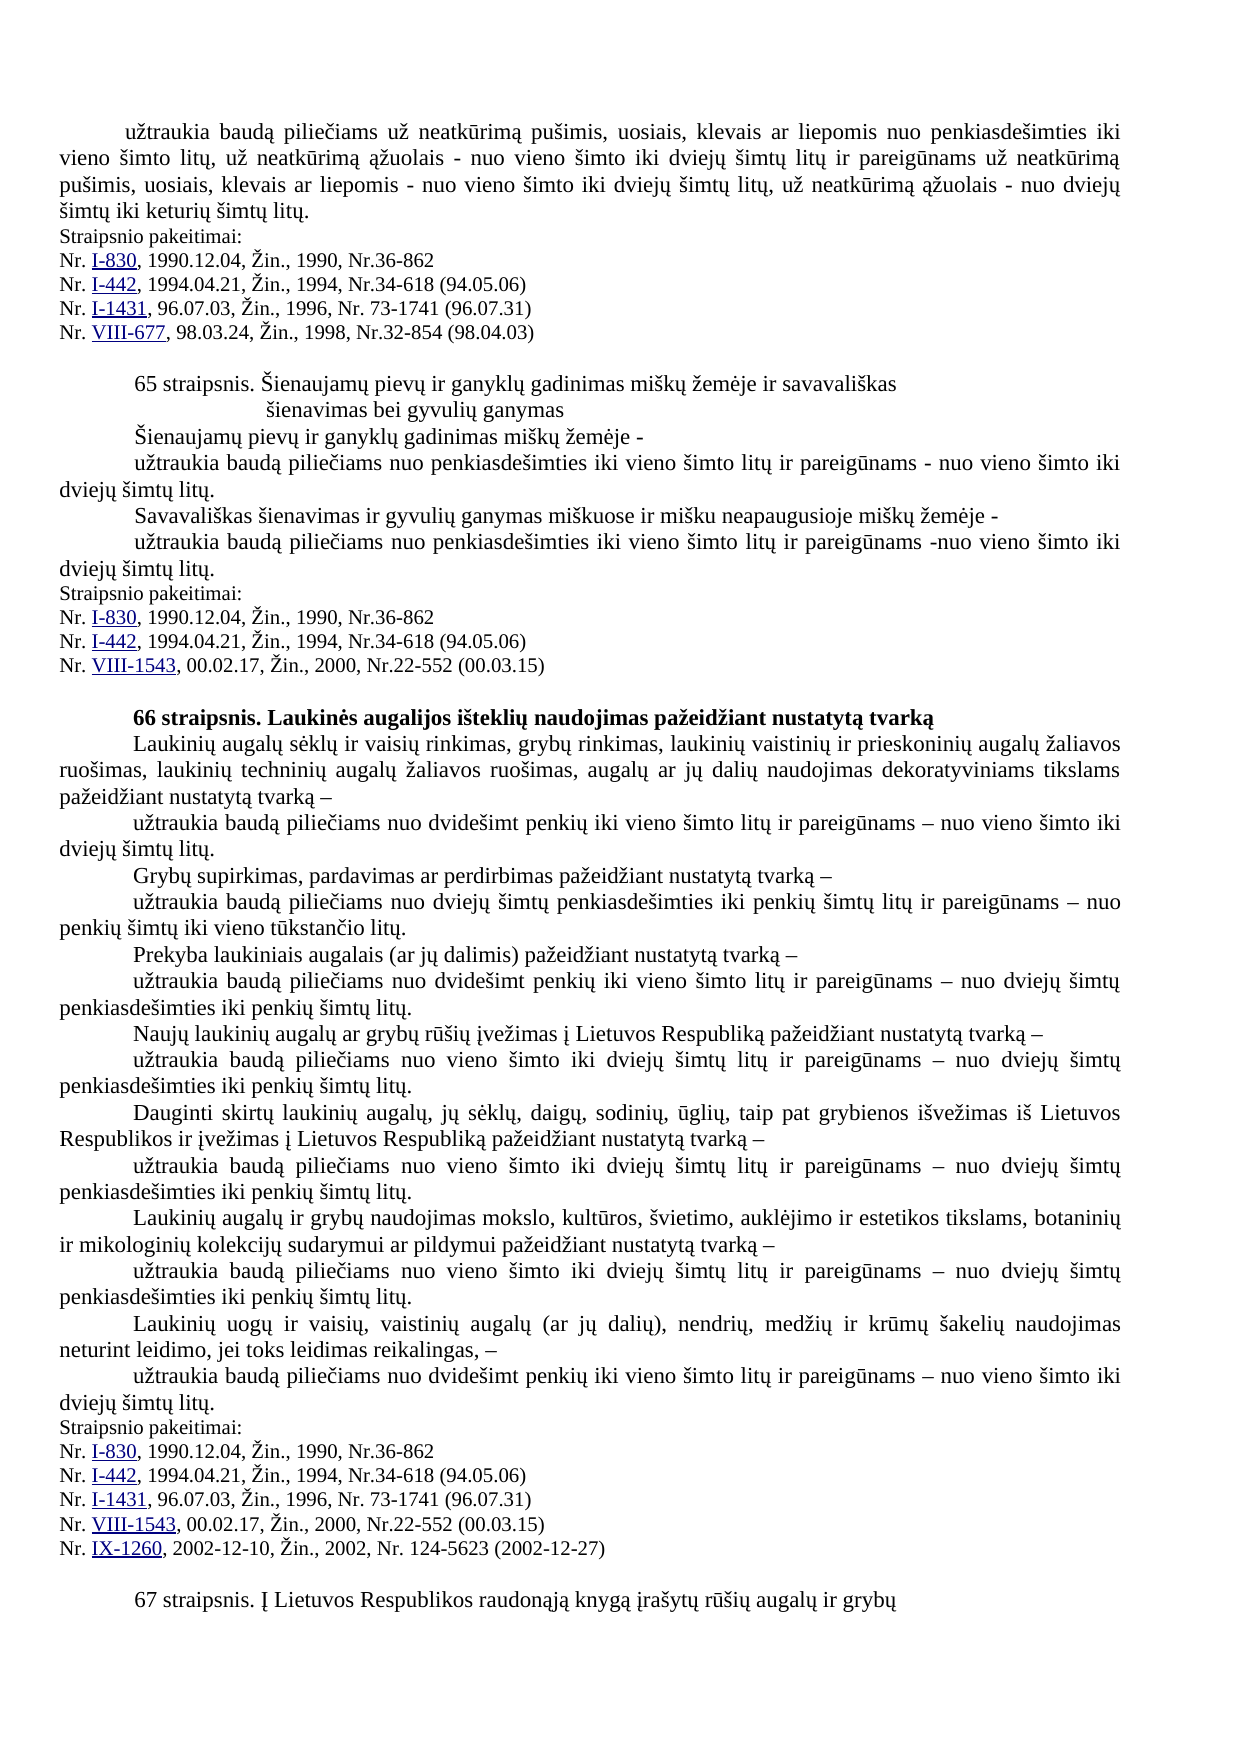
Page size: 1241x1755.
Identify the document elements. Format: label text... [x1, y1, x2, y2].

text Nr. I-1431, 96.07.03, Žin., 1996, Nr. 73-1741 (96.07.31) [59, 1487, 1122, 1511]
text šienavimas bei gyvulių ganymas [266, 397, 1122, 423]
text Nr. VIII-677, 98.03.24, Žin., 1998, Nr.32-854 (98.04.03) [59, 320, 1122, 344]
text Nr. I-830, 1990.12.04, Žin., 1990, Nr.36-862 [59, 248, 1122, 272]
text užtraukia baudą piliečiams nuo dvidešimt penkių iki vieno šimto litų ir pareigūnams – nuo dviejų šimtų penkiasdešimties iki penkių šimtų litų. [59, 967, 1122, 1020]
text Nr. VIII-1543, 00.02.17, Žin., 2000, Nr.22-552 (00.03.15) [59, 653, 1122, 677]
text Nr. I-442, 1994.04.21, Žin., 1994, Nr.34-618 (94.05.06) [59, 1463, 1122, 1487]
text užtraukia baudą piliečiams nuo vieno šimto iki dviejų šimtų litų ir pareigūnams – nuo dviejų šimtų penkiasdešimties iki penkių šimtų litų. [59, 1046, 1122, 1099]
text Nr. I-442, 1994.04.21, Žin., 1994, Nr.34-618 (94.05.06) [59, 629, 1122, 653]
text Laukinių uogų ir vaisių, vaistinių augalų (ar jų dalių), nendrių, medžių ir krūmų šakelių naudojimas neturint leidimo, jei toks leidimas reikalingas, – [59, 1310, 1122, 1362]
text Savavališkas šienavimas ir gyvulių ganymas miškuose ir mišku neapaugusioje miškų žemėje - [59, 502, 1122, 528]
text Naujų laukinių augalų ar grybų rūšių įvežimas į Lietuvos Respubliką pažeidžiant nustatytą tvarką – [59, 1020, 1122, 1046]
text užtraukia baudą piliečiams nuo penkiasdešimties iki vieno šimto litų ir pareigūnams -nuo vieno šimto iki dviejų šimtų litų. [59, 528, 1122, 581]
text užtraukia baudą piliečiams nuo penkiasdešimties iki vieno šimto litų ir pareigūnams - nuo vieno šimto iki dviejų šimtų litų. [59, 449, 1122, 502]
text Straipsnio pakeitimai: [59, 1415, 1122, 1439]
text Straipsnio pakeitimai: [59, 581, 1122, 605]
text Laukinių augalų ir grybų naudojimas mokslo, kultūros, švietimo, auklėjimo ir estetikos tikslams, botaninių ir mikologinių kolekcijų sudarymui ar pildymui pažeidžiant nustatytą tvarką – [59, 1204, 1122, 1257]
text Laukinių augalų sėklų ir vaisių rinkimas, grybų rinkimas, laukinių vaistinių ir prieskoninių augalų žaliavos ruošimas, laukinių techninių augalų žaliavos ruošimas, augalų ar jų dalių naudojimas dekoratyviniams tikslams pažeidžiant nustatytą tvarką – [59, 730, 1122, 809]
text Prekyba laukiniais augalais (ar jų dalimis) pažeidžiant nustatytą tvarką – [59, 941, 1122, 967]
text Nr. IX-1260, 2002-12-10, Žin., 2002, Nr. 124-5623 (2002-12-27) [59, 1536, 1122, 1559]
text užtraukia baudą piliečiams nuo dviejų šimtų penkiasdešimties iki penkių šimtų litų ir pareigūnams – nuo penkių šimtų iki vieno tūkstančio litų. [59, 888, 1122, 941]
text Nr. VIII-1543, 00.02.17, Žin., 2000, Nr.22-552 (00.03.15) [59, 1511, 1122, 1536]
text 66 straipsnis. Laukinės augalijos išteklių naudojimas pažeidžiant nustatytą tvarką [59, 704, 1122, 730]
text užtraukia baudą piliečiams nuo dvidešimt penkių iki vieno šimto litų ir pareigūnams – nuo vieno šimto iki dviejų šimtų litų. [59, 809, 1122, 862]
text Straipsnio pakeitimai: [59, 223, 1122, 248]
text užtraukia baudą piliečiams nuo dvidešimt penkių iki vieno šimto litų ir pareigūnams – nuo vieno šimto iki dviejų šimtų litų. [59, 1362, 1122, 1415]
text Nr. I-830, 1990.12.04, Žin., 1990, Nr.36-862 [59, 1439, 1122, 1463]
text užtraukia baudą piliečiams nuo vieno šimto iki dviejų šimtų litų ir pareigūnams – nuo dviejų šimtų penkiasdešimties iki penkių šimtų litų. [59, 1257, 1122, 1310]
text užtraukia baudą piliečiams už neatkūrimą pušimis, uosiais, klevais ar liepomis nuo penkiasdešimties iki vieno šimto litų, už neatkūrimą ąžuolais - nuo vieno šimto iki dviejų šimtų litų ir pareigūnams už neatkūrimą pušimis, uosiais, klevais ar liepomis - nuo vieno šimto iki dviejų šimtų litų, už neatkūrimą ąžuolais - nuo dviejų šimtų iki keturių šimtų litų. [59, 118, 1122, 223]
text 67 straipsnis. Į Lietuvos Respublikos raudonąją knygą įrašytų rūšių augalų ir grybų [134, 1586, 1122, 1612]
text Dauginti skirtų laukinių augalų, jų sėklų, daigų, sodinių, ūglių, taip pat grybienos išvežimas iš Lietuvos Respublikos ir įvežimas į Lietuvos Respubliką pažeidžiant nustatytą tvarką – [59, 1099, 1122, 1152]
text Nr. I-1431, 96.07.03, Žin., 1996, Nr. 73-1741 (96.07.31) [59, 296, 1122, 320]
text Grybų supirkimas, pardavimas ar perdirbimas pažeidžiant nustatytą tvarką – [59, 862, 1122, 888]
text 65 straipsnis. Šienaujamų pievų ir ganyklų gadinimas miškų žemėje ir savavališkas [134, 370, 1122, 397]
text užtraukia baudą piliečiams nuo vieno šimto iki dviejų šimtų litų ir pareigūnams – nuo dviejų šimtų penkiasdešimties iki penkių šimtų litų. [59, 1152, 1122, 1204]
text Nr. I-442, 1994.04.21, Žin., 1994, Nr.34-618 (94.05.06) [59, 272, 1122, 296]
text Šienaujamų pievų ir ganyklų gadinimas miškų žemėje - [59, 423, 1122, 449]
text Nr. I-830, 1990.12.04, Žin., 1990, Nr.36-862 [59, 605, 1122, 629]
